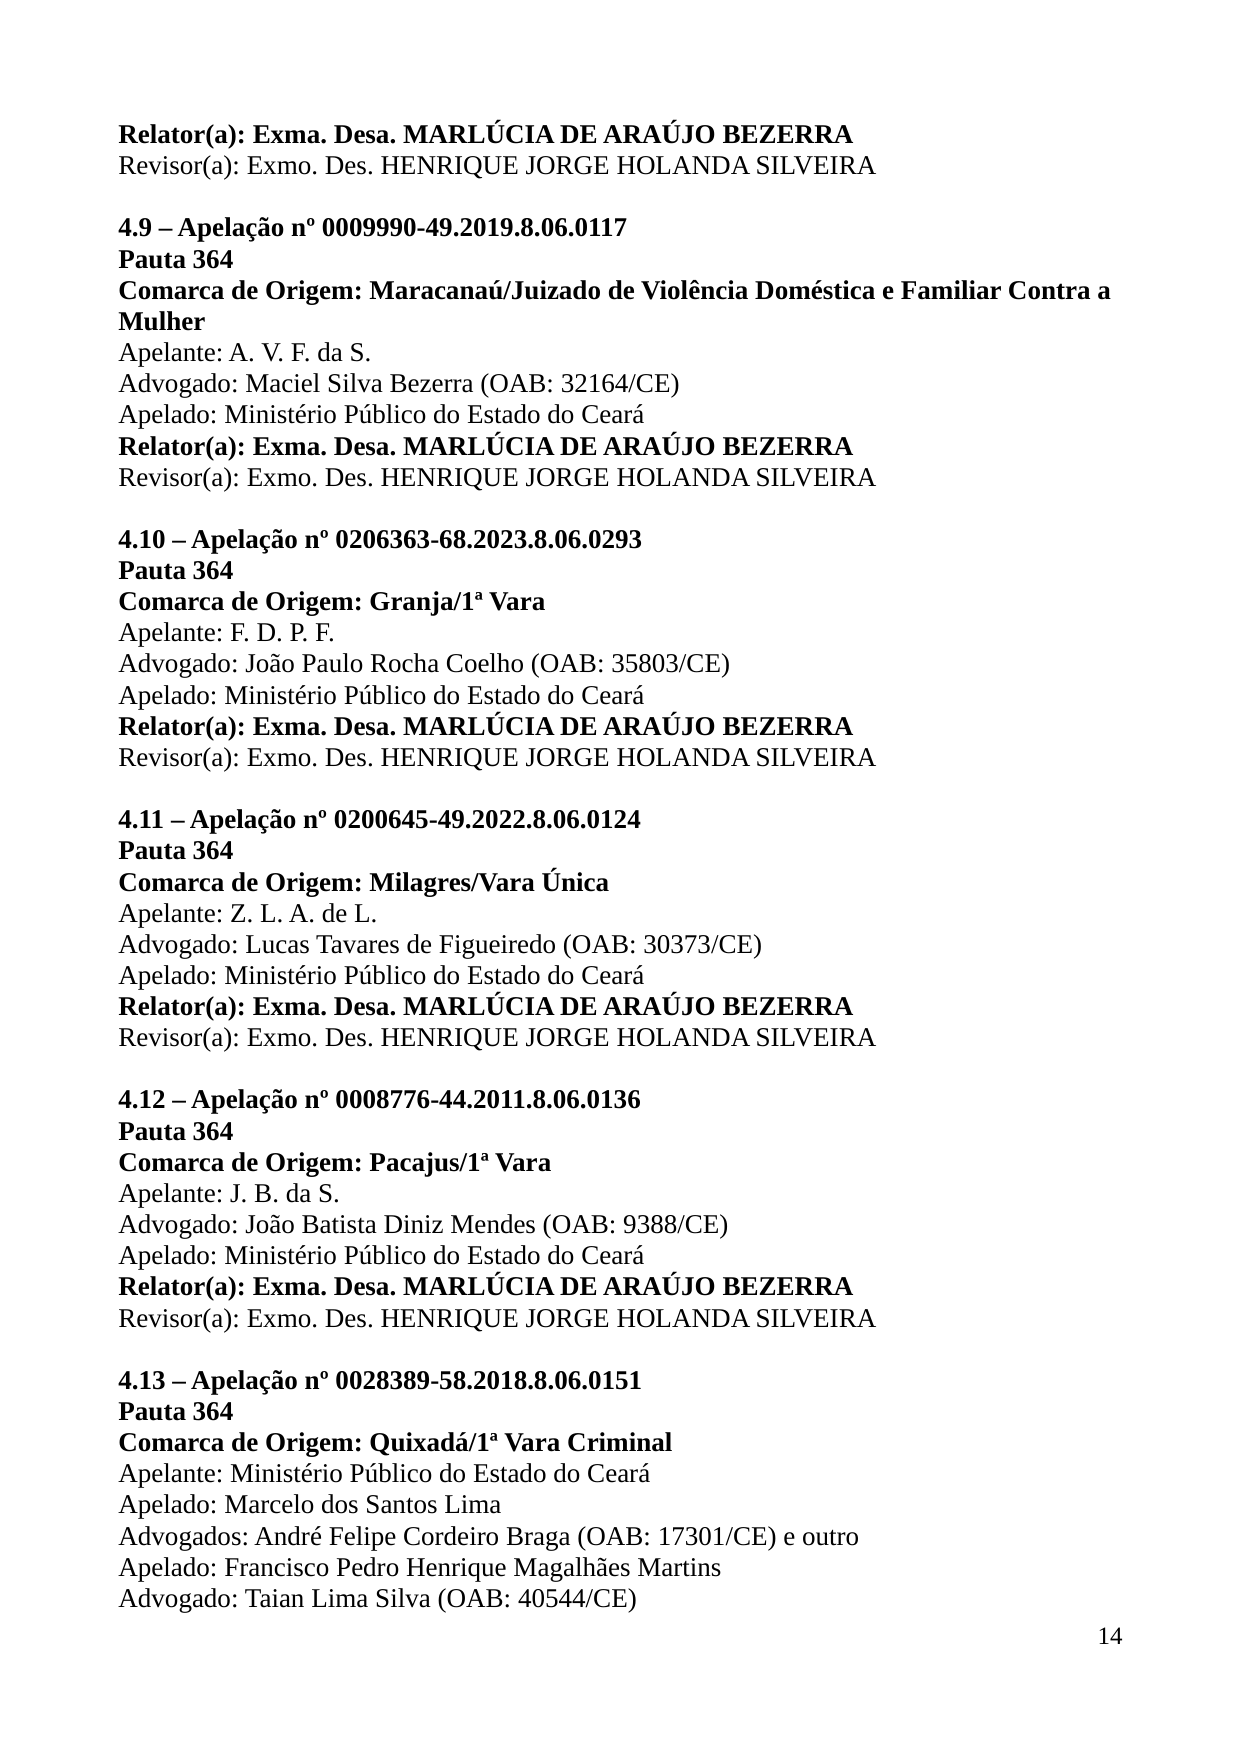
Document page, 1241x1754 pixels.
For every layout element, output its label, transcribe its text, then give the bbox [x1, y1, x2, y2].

text Apelado: Ministério Público do Estado do Ceará [118, 679, 1122, 710]
text Revisor(a): Exmo. Des. HENRIQUE JORGE HOLANDA SILVEIRA [118, 1021, 1122, 1052]
text Pauta 364 [118, 1115, 1122, 1146]
text Apelado: Ministério Público do Estado do Ceará [118, 398, 1122, 429]
text Apelante: Z. L. A. de L. [118, 897, 1122, 928]
text Comarca de Origem: Maracanaú/Juizado de Violência Doméstica e Familiar Contra a Mulher [118, 274, 1122, 336]
text Pauta 364 [118, 1395, 1122, 1426]
text Advogado: Taian Lima Silva (OAB: 40544/CE) [118, 1582, 1122, 1613]
text Advogado: João Batista Diniz Mendes (OAB: 9388/CE) [118, 1208, 1122, 1239]
text Pauta 364 [118, 834, 1122, 866]
text Comarca de Origem: Pacajus/1ª Vara [118, 1146, 1122, 1177]
text 4.13 – Apelação nº 0028389-58.2018.8.06.0151 [118, 1364, 1122, 1395]
text Apelante: Ministério Público do Estado do Ceará [118, 1457, 1122, 1488]
text Comarca de Origem: Quixadá/1ª Vara Criminal [118, 1426, 1122, 1457]
text Apelante: F. D. P. F. [118, 616, 1122, 648]
text Apelante: J. B. da S. [118, 1177, 1122, 1208]
text Comarca de Origem: Granja/1ª Vara [118, 585, 1122, 616]
text Relator(a): Exma. Desa. MARLÚCIA DE ARAÚJO BEZERRA [118, 118, 1122, 149]
text Apelante: A. V. F. da S. [118, 336, 1122, 367]
text Apelado: Francisco Pedro Henrique Magalhães Martins [118, 1551, 1122, 1582]
text Advogado: João Paulo Rocha Coelho (OAB: 35803/CE) [118, 648, 1122, 679]
text Relator(a): Exma. Desa. MARLÚCIA DE ARAÚJO BEZERRA [118, 710, 1122, 741]
text Advogado: Maciel Silva Bezerra (OAB: 32164/CE) [118, 367, 1122, 398]
text Relator(a): Exma. Desa. MARLÚCIA DE ARAÚJO BEZERRA [118, 990, 1122, 1021]
text 4.10 – Apelação nº 0206363-68.2023.8.06.0293 [118, 523, 1122, 554]
text Revisor(a): Exmo. Des. HENRIQUE JORGE HOLANDA SILVEIRA [118, 461, 1122, 492]
text Comarca de Origem: Milagres/Vara Única [118, 866, 1122, 897]
text Pauta 364 [118, 243, 1122, 274]
text Revisor(a): Exmo. Des. HENRIQUE JORGE HOLANDA SILVEIRA [118, 741, 1122, 772]
text 4.9 – Apelação nº 0009990-49.2019.8.06.0117 [118, 212, 1122, 243]
text Advogado: Lucas Tavares de Figueiredo (OAB: 30373/CE) [118, 928, 1122, 959]
text 4.12 – Apelação nº 0008776-44.2011.8.06.0136 [118, 1084, 1122, 1115]
text Apelado: Marcelo dos Santos Lima [118, 1488, 1122, 1520]
text Revisor(a): Exmo. Des. HENRIQUE JORGE HOLANDA SILVEIRA [118, 1302, 1122, 1333]
text Pauta 364 [118, 554, 1122, 585]
text Apelado: Ministério Público do Estado do Ceará [118, 959, 1122, 990]
text Relator(a): Exma. Desa. MARLÚCIA DE ARAÚJO BEZERRA [118, 429, 1122, 461]
text Revisor(a): Exmo. Des. HENRIQUE JORGE HOLANDA SILVEIRA [118, 149, 1122, 180]
text Apelado: Ministério Público do Estado do Ceará [118, 1239, 1122, 1271]
text Advogados: André Felipe Cordeiro Braga (OAB: 17301/CE) e outro [118, 1520, 1122, 1551]
text 4.11 – Apelação nº 0200645-49.2022.8.06.0124 [118, 803, 1122, 834]
text Relator(a): Exma. Desa. MARLÚCIA DE ARAÚJO BEZERRA [118, 1271, 1122, 1302]
